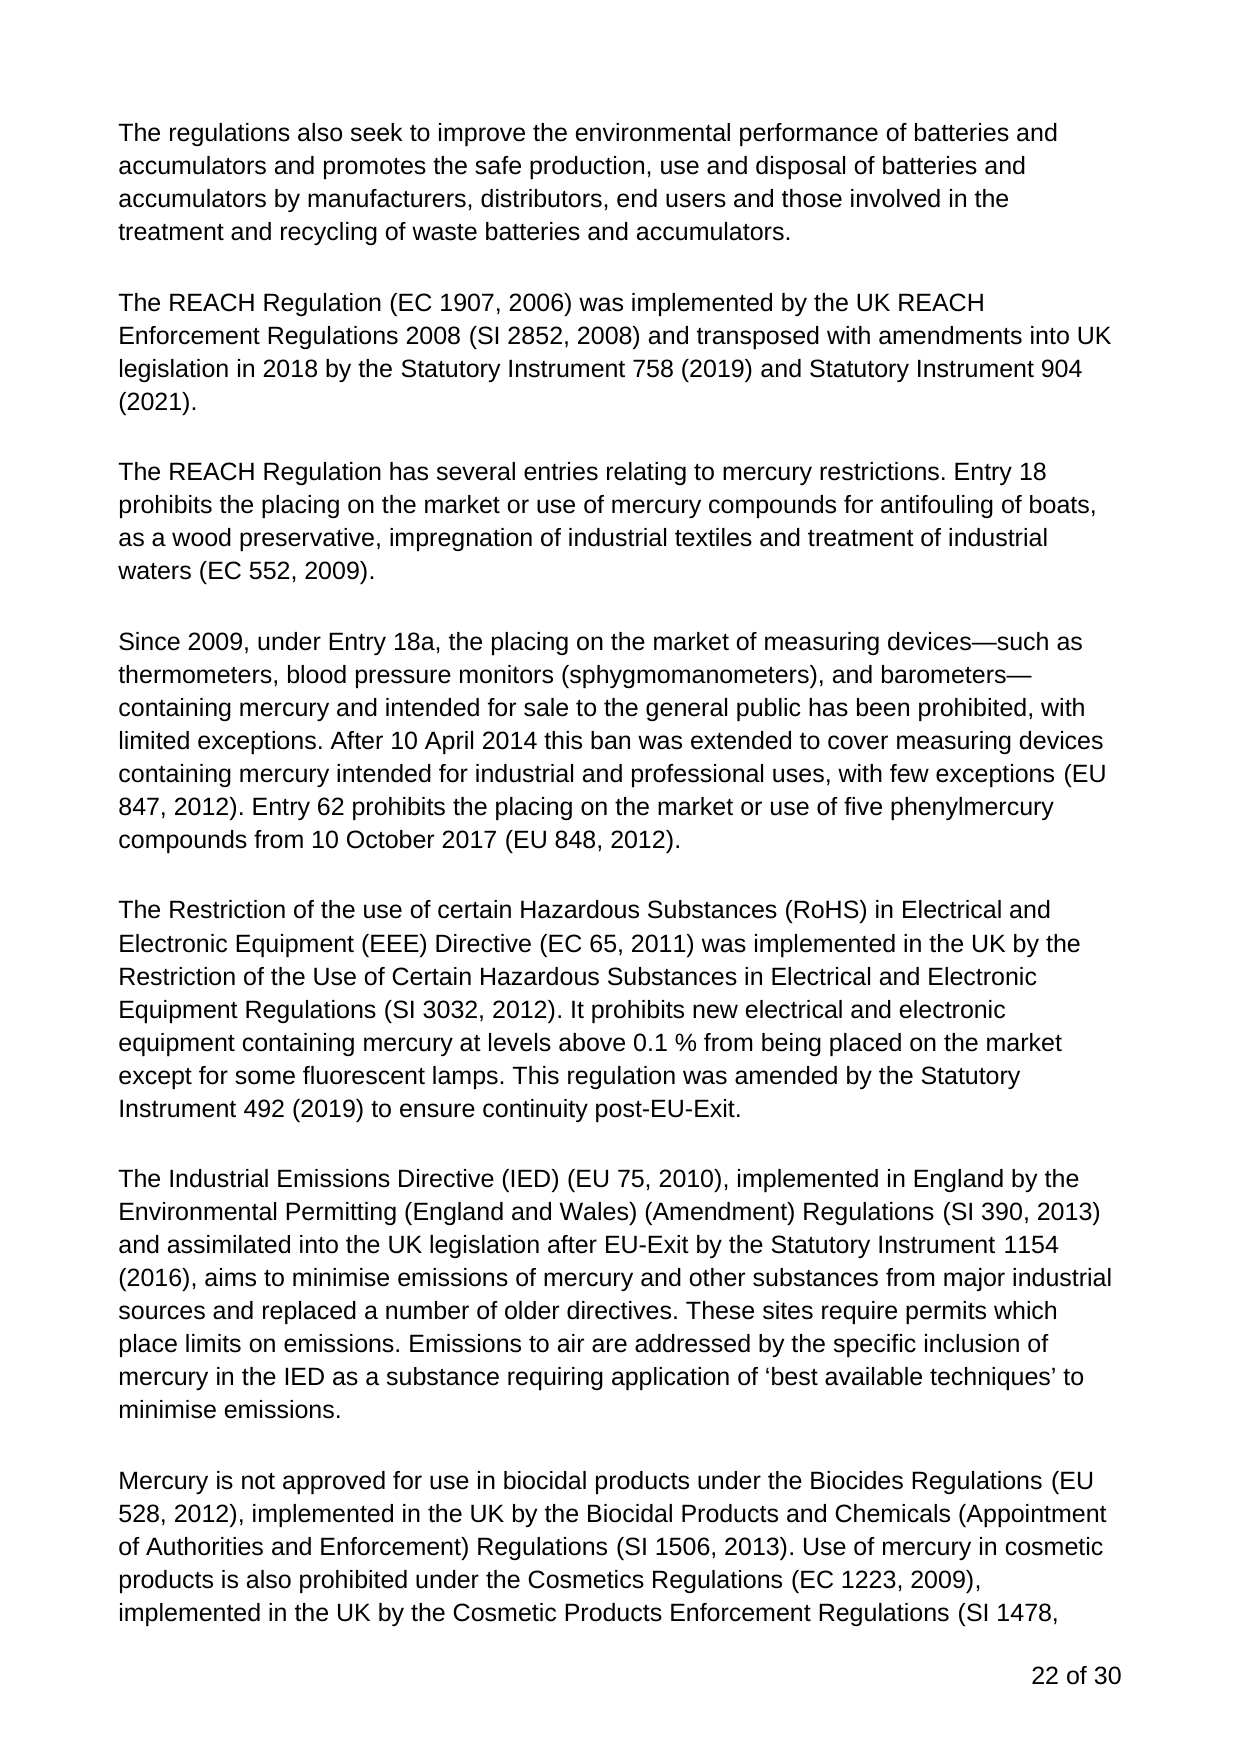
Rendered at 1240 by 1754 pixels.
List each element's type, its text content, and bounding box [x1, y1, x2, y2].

text The Restriction of the use of certain Hazardous Substances (RoHS) in Electrical and Electronic Equipment (EEE) Directive (EC 65, 2011) was implemented in the UK by the Restriction of the Use of Certain Hazardous Substances in Electrical and Electronic Equipment Regulations (SI 3032, 2012). It prohibits new electrical and electronic equipment containing mercury at levels above 0.1 % from being placed on the market except for some fluorescent lamps. This regulation was amended by the Statutory Instrument 492 (2019) to ensure continuity post-EU-Exit. [118, 896, 1121, 1122]
text Mercury is not approved for use in biocidal products under the Biocides Regulations (EU 528, 2012), implemented in the UK by the Biocidal Products and Chemicals (Appointment of Authorities and Enforcement) Regulations (SI 1506, 2013). Use of mercury in cosmetic products is also prohibited under the Cosmetics Regulations (EC 1223, 2009), implemented in the UK by the Cosmetic Products Enforcement Regulations (SI 1478, [118, 1466, 1121, 1627]
text Since 2009, under Entry 18a, the placing on the market of measuring devices—such as thermometers, blood pressure monitors (sphygmomanometers), and barometers—containing mercury and intended for sale to the general public has been prohibited, with limited exceptions. After 10 April 2014 this ban was extended to cover measuring devices containing mercury intended for industrial and professional uses, with few exceptions (EU 847, 2012). Entry 62 prohibits the placing on the market or use of five phenylmercury compounds from 10 October 2017 (EU 848, 2012). [118, 627, 1121, 854]
text The regulations also seek to improve the environmental performance of batteries and accumulators and promotes the safe production, use and disposal of batteries and accumulators by manufacturers, distributors, end users and those involved in the treatment and recycling of waste batteries and accumulators. [118, 118, 1121, 246]
text The REACH Regulation (EC 1907, 2006) was implemented by the UK REACH Enforcement Regulations 2008 (SI 2852, 2008) and transposed with amendments into UK legislation in 2018 by the Statutory Instrument 758 (2019) and Statutory Instrument 904 (2021). [118, 288, 1121, 416]
text The REACH Regulation has several entries relating to mercury restrictions. Entry 18 prohibits the placing on the market or use of mercury compounds for antifouling of boats, as a wood preservative, impregnation of industrial textiles and treatment of industrial waters (EC 552, 2009). [118, 457, 1121, 585]
text The Industrial Emissions Directive (IED) (EU 75, 2010), implemented in England by the Environmental Permitting (England and Wales) (Amendment) Regulations (SI 390, 2013) and assimilated into the UK legislation after EU-Exit by the Statutory Instrument 1154 (2016), aims to minimise emissions of mercury and other substances from major industrial sources and replaced a number of older directives. These sites require permits which place limits on emissions. Emissions to air are addressed by the specific inclusion of mercury in the IED as a substance requiring application of ‘best available techniques’ to minimise emissions. [118, 1164, 1121, 1424]
